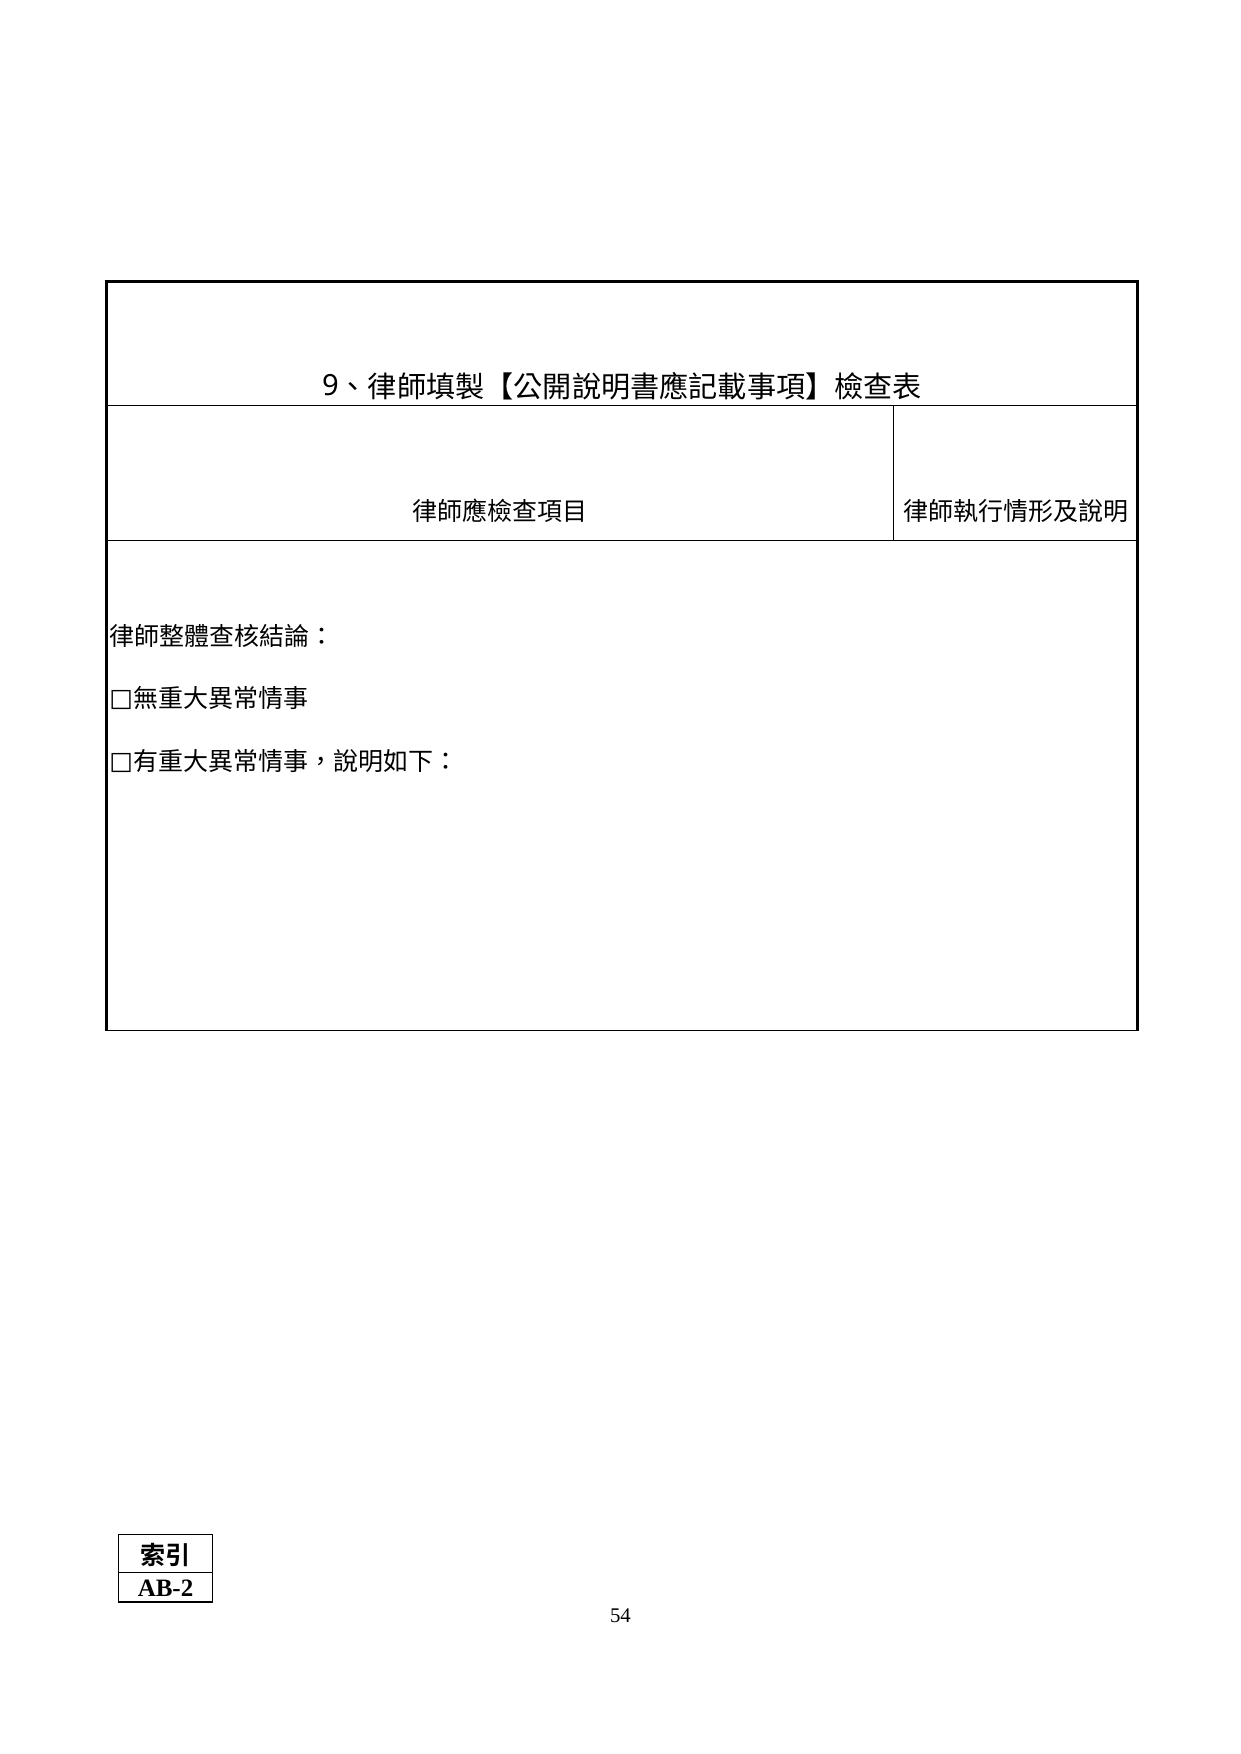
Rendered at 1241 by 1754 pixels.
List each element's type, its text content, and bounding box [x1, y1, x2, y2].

table_cell 律師執行情形及說明 [894, 406, 1136, 539]
table_header 9、律師填製【公開說明書應記載事項】檢查表 [108, 283, 1136, 405]
table_cell 律師整體查核結論： □無重大異常情事 □有重大異常情事，說明如下： [108, 541, 1136, 1030]
table_cell 律師應檢查項目 [108, 406, 893, 539]
